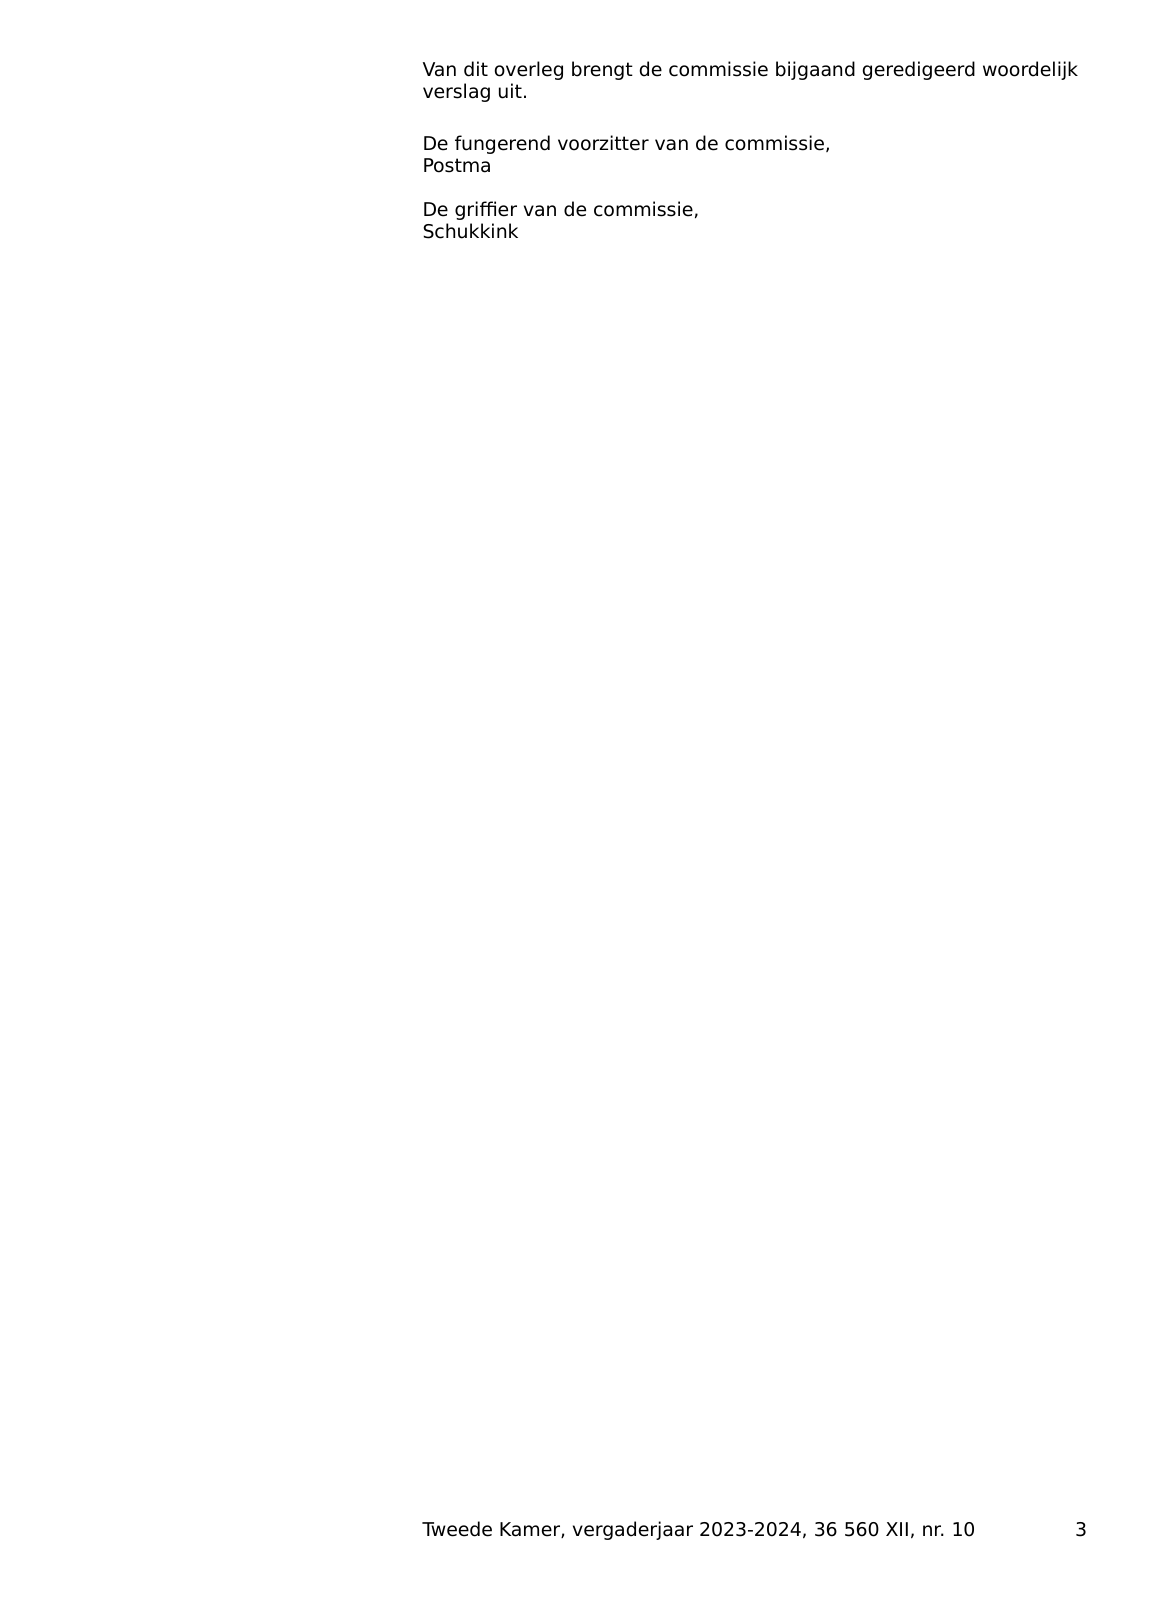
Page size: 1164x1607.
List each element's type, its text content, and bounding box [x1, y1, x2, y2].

text Van dit overleg brengt de commissie bijgaand geredigeerd woordelijk verslag uit. [422, 59, 1087, 103]
text De griffier van de commissie, Schukkink [422, 199, 1087, 243]
text De fungerend voorzitter van de commissie, Postma [422, 133, 1087, 177]
